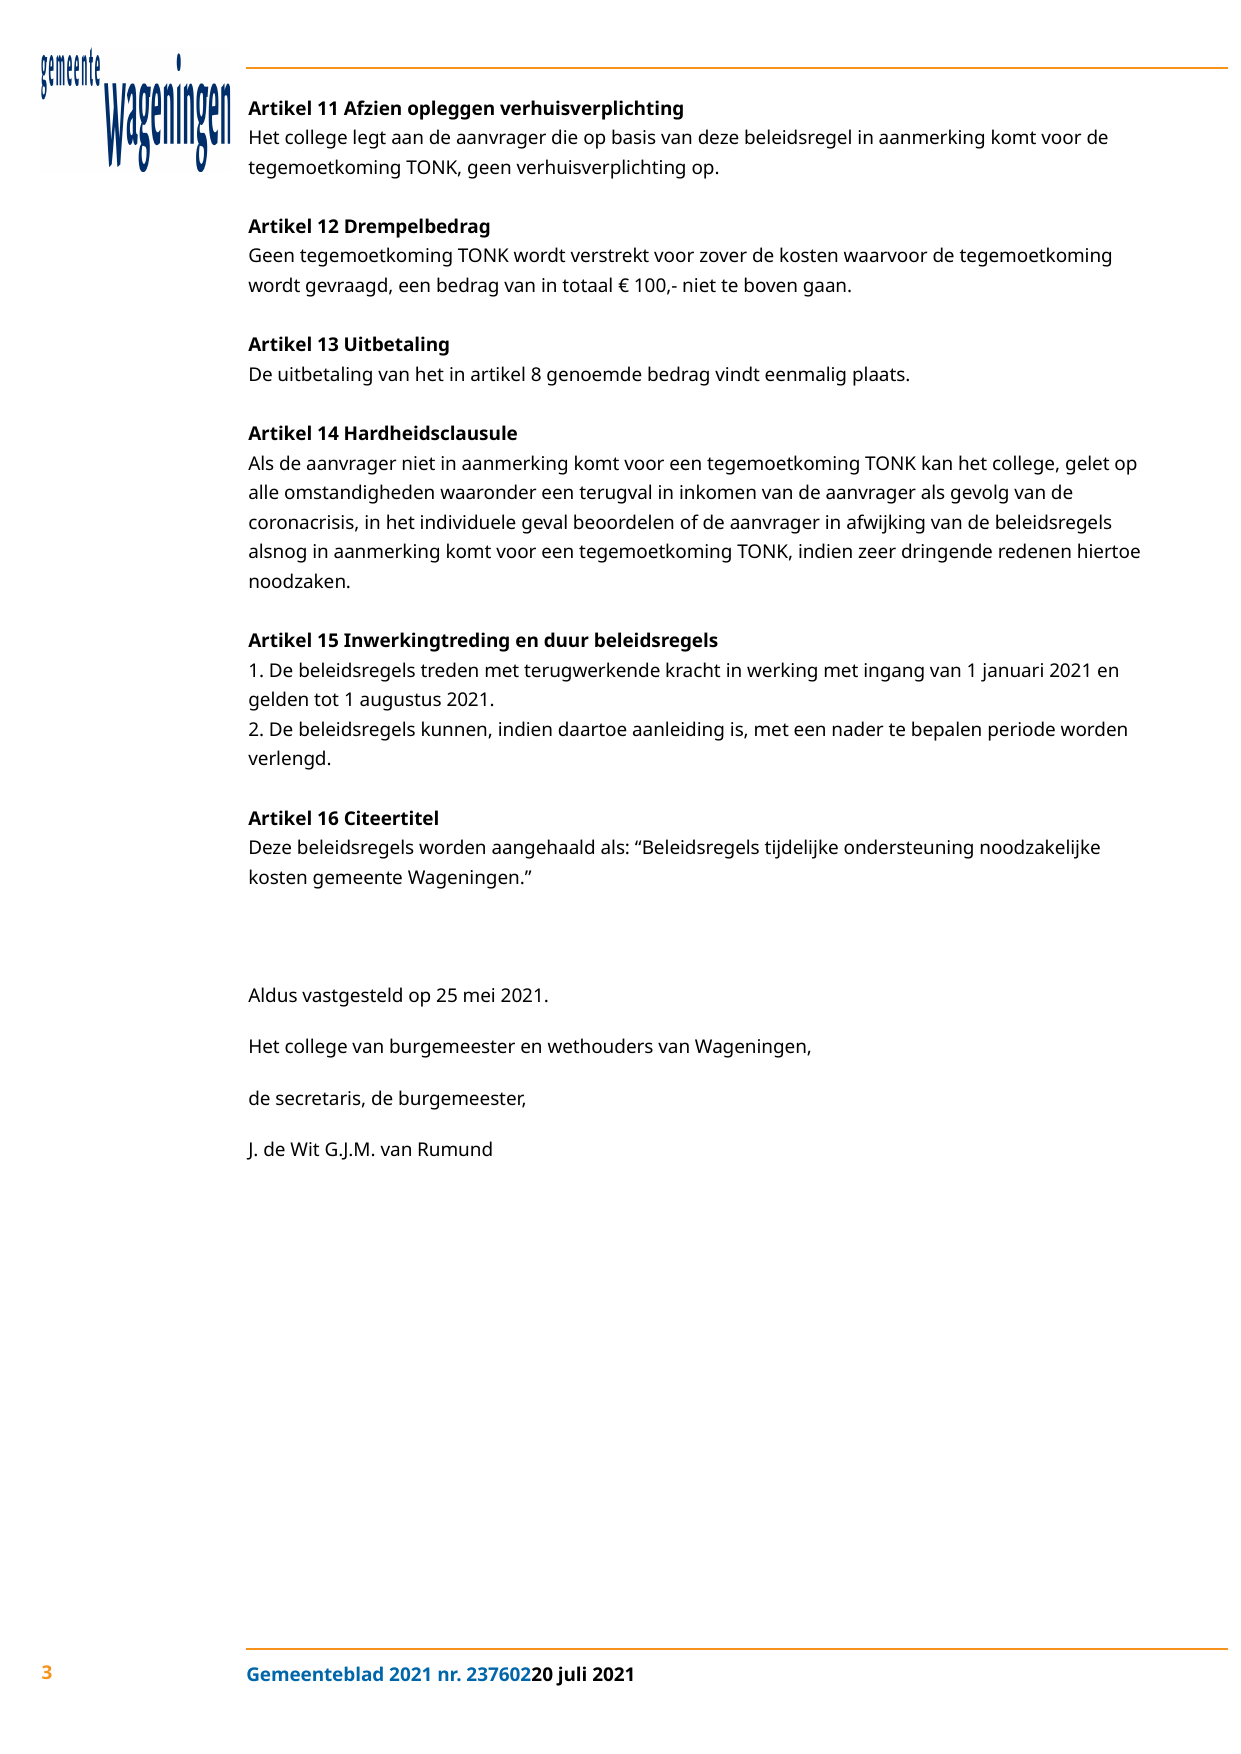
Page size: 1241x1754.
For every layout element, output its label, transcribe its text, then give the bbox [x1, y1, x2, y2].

text Artikel 14 Hardheidsclausule [248, 420, 1152, 446]
text 2. De beleidsregels kunnen, indien daartoe aanleiding is, met een nader te bepalen periode worden verlengd. [248, 716, 1152, 771]
text Aldus vastgesteld op 25 mei 2021. [248, 982, 1152, 1008]
text J. de Wit G.J.M. van Rumund [248, 1137, 1152, 1162]
text Artikel 12 Drempelbedrag [248, 213, 1152, 239]
text Artikel 11 Afzien opleggen verhuisverplichting [248, 95, 1152, 121]
text Het college van burgemeester en wethouders van Wageningen, [248, 1034, 1152, 1059]
text Deze beleidsregels worden aangehaald als: “Beleidsregels tijdelijke ondersteuning noodzakelijke kosten gemeente Wageningen.” [248, 834, 1152, 890]
text 1. De beleidsregels treden met terugwerkende kracht in werking met ingang van 1 januari 2021 en gelden tot 1 augustus 2021. [248, 657, 1152, 712]
text Als de aanvrager niet in aanmerking komt voor een tegemoetkoming TONK kan het college, gelet op alle omstandigheden waaronder een terugval in inkomen van de aanvrager als gevolg van de coronacrisis, in het individuele geval beoordelen of de aanvrager in afwijking van de beleidsregels alsnog in aanmerking komt voor een tegemoetkoming TONK, indien zeer dringende redenen hiertoe noodzaken. [248, 450, 1152, 594]
text De uitbetaling van het in artikel 8 genoemde bedrag vindt eenmalig plaats. [248, 361, 1152, 387]
text Artikel 16 Citeertitel [248, 805, 1152, 831]
text de secretaris, de burgemeester, [248, 1085, 1152, 1111]
text Geen tegemoetkoming TONK wordt verstrekt voor zover de kosten waarvoor de tegemoetkoming wordt gevraagd, een bedrag van in totaal € 100,- niet te boven gaan. [248, 243, 1152, 298]
text Artikel 15 Inwerkingtreding en duur beleidsregels [248, 627, 1152, 653]
text Het college legt aan de aanvrager die op basis van deze beleidsregel in aanmerking komt voor de tegemoetkoming TONK, geen verhuisverplichting op. [248, 124, 1152, 180]
picture [41, 47, 231, 172]
text Artikel 13 Uitbetaling [248, 331, 1152, 357]
